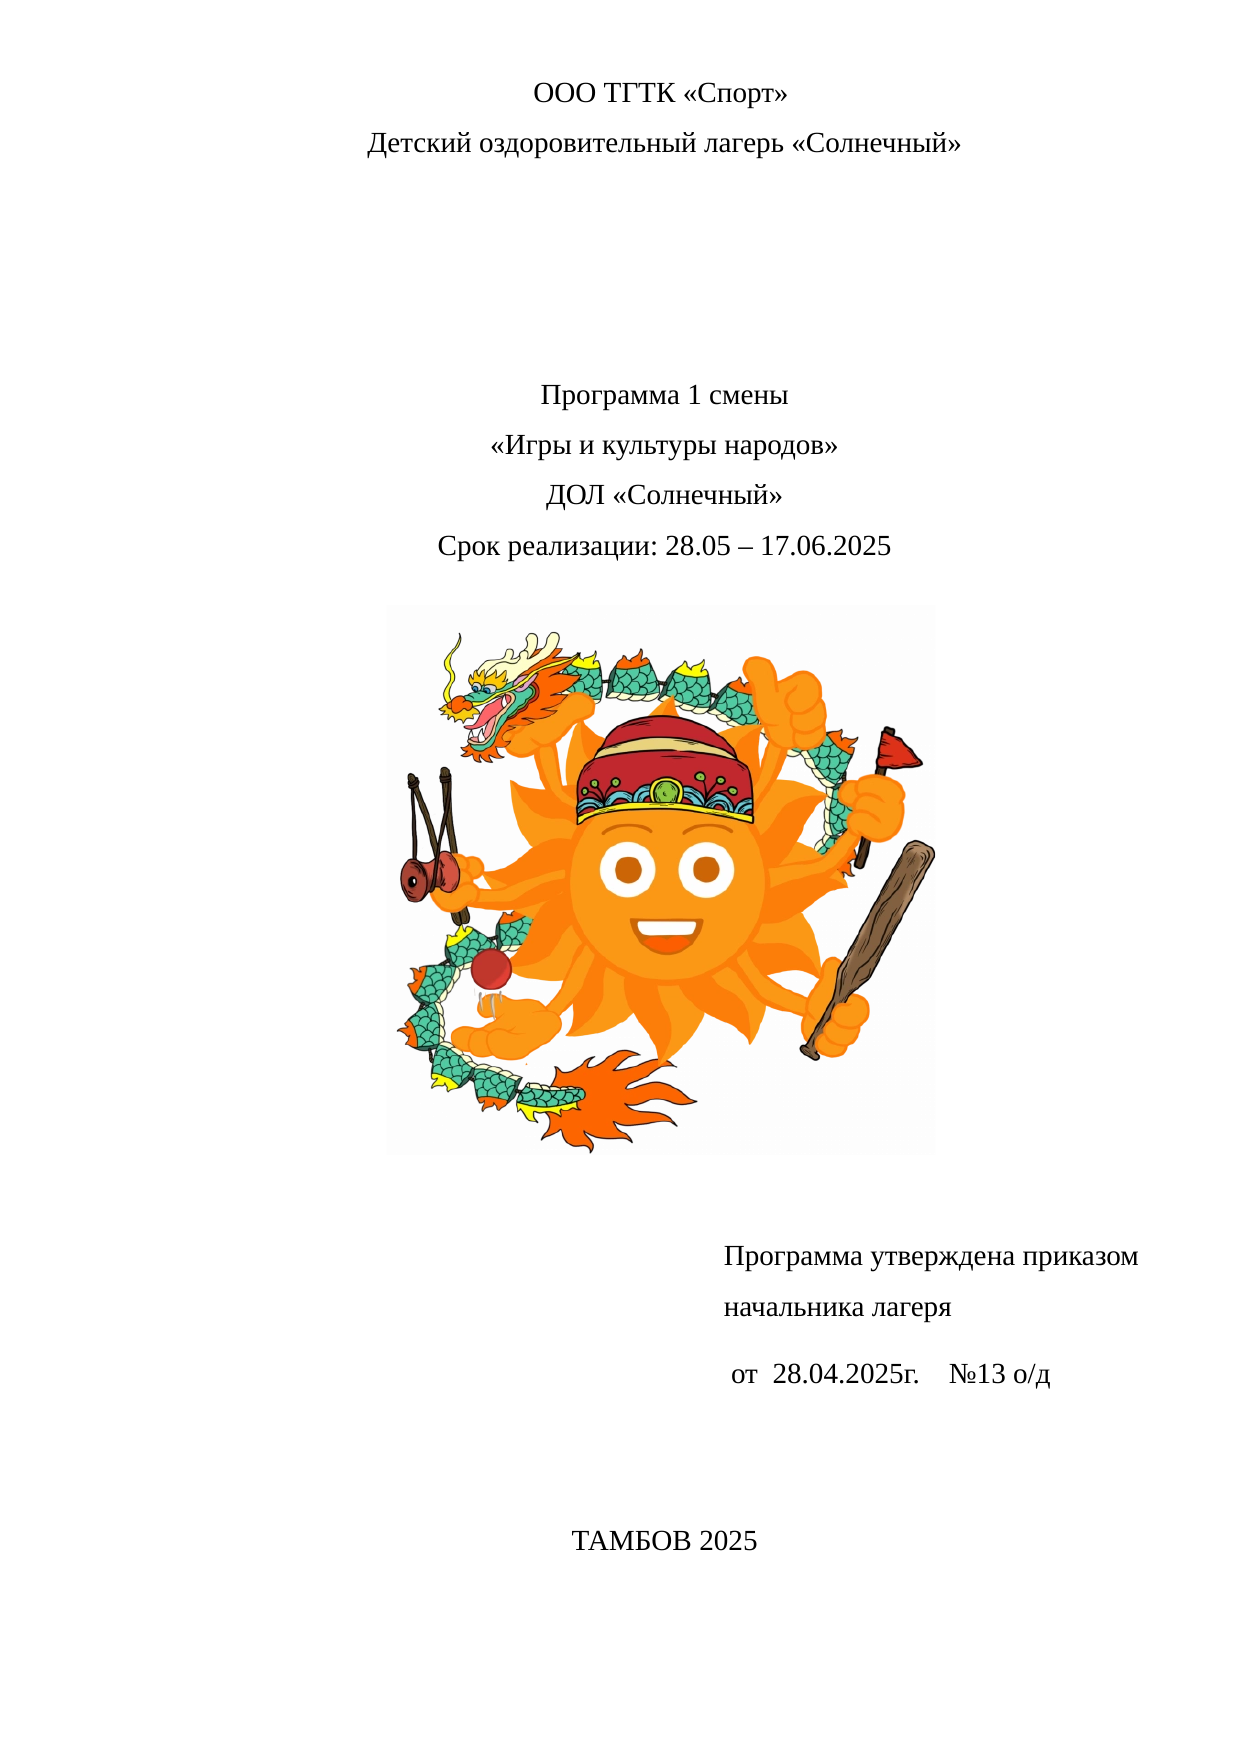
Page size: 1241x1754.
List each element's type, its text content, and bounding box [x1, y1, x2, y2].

text Программа утверждена приказом начальника лагеря [723, 1238, 1152, 1322]
text Детский оздоровительный лагерь «Солнечный» [177, 125, 1152, 159]
text ТАМБОВ 2025 [177, 1523, 1152, 1557]
text Срок реализации: 28.05 – 17.06.2025 [177, 528, 1152, 561]
text ООО ТГТК «Спорт» [177, 75, 1152, 108]
text «Игры и культуры народов» [177, 427, 1152, 461]
text Программа 1 смены [177, 377, 1152, 410]
text от 28.04.2025г. №13 о/д [723, 1356, 1152, 1389]
text ДОЛ «Солнечный» [177, 477, 1152, 511]
